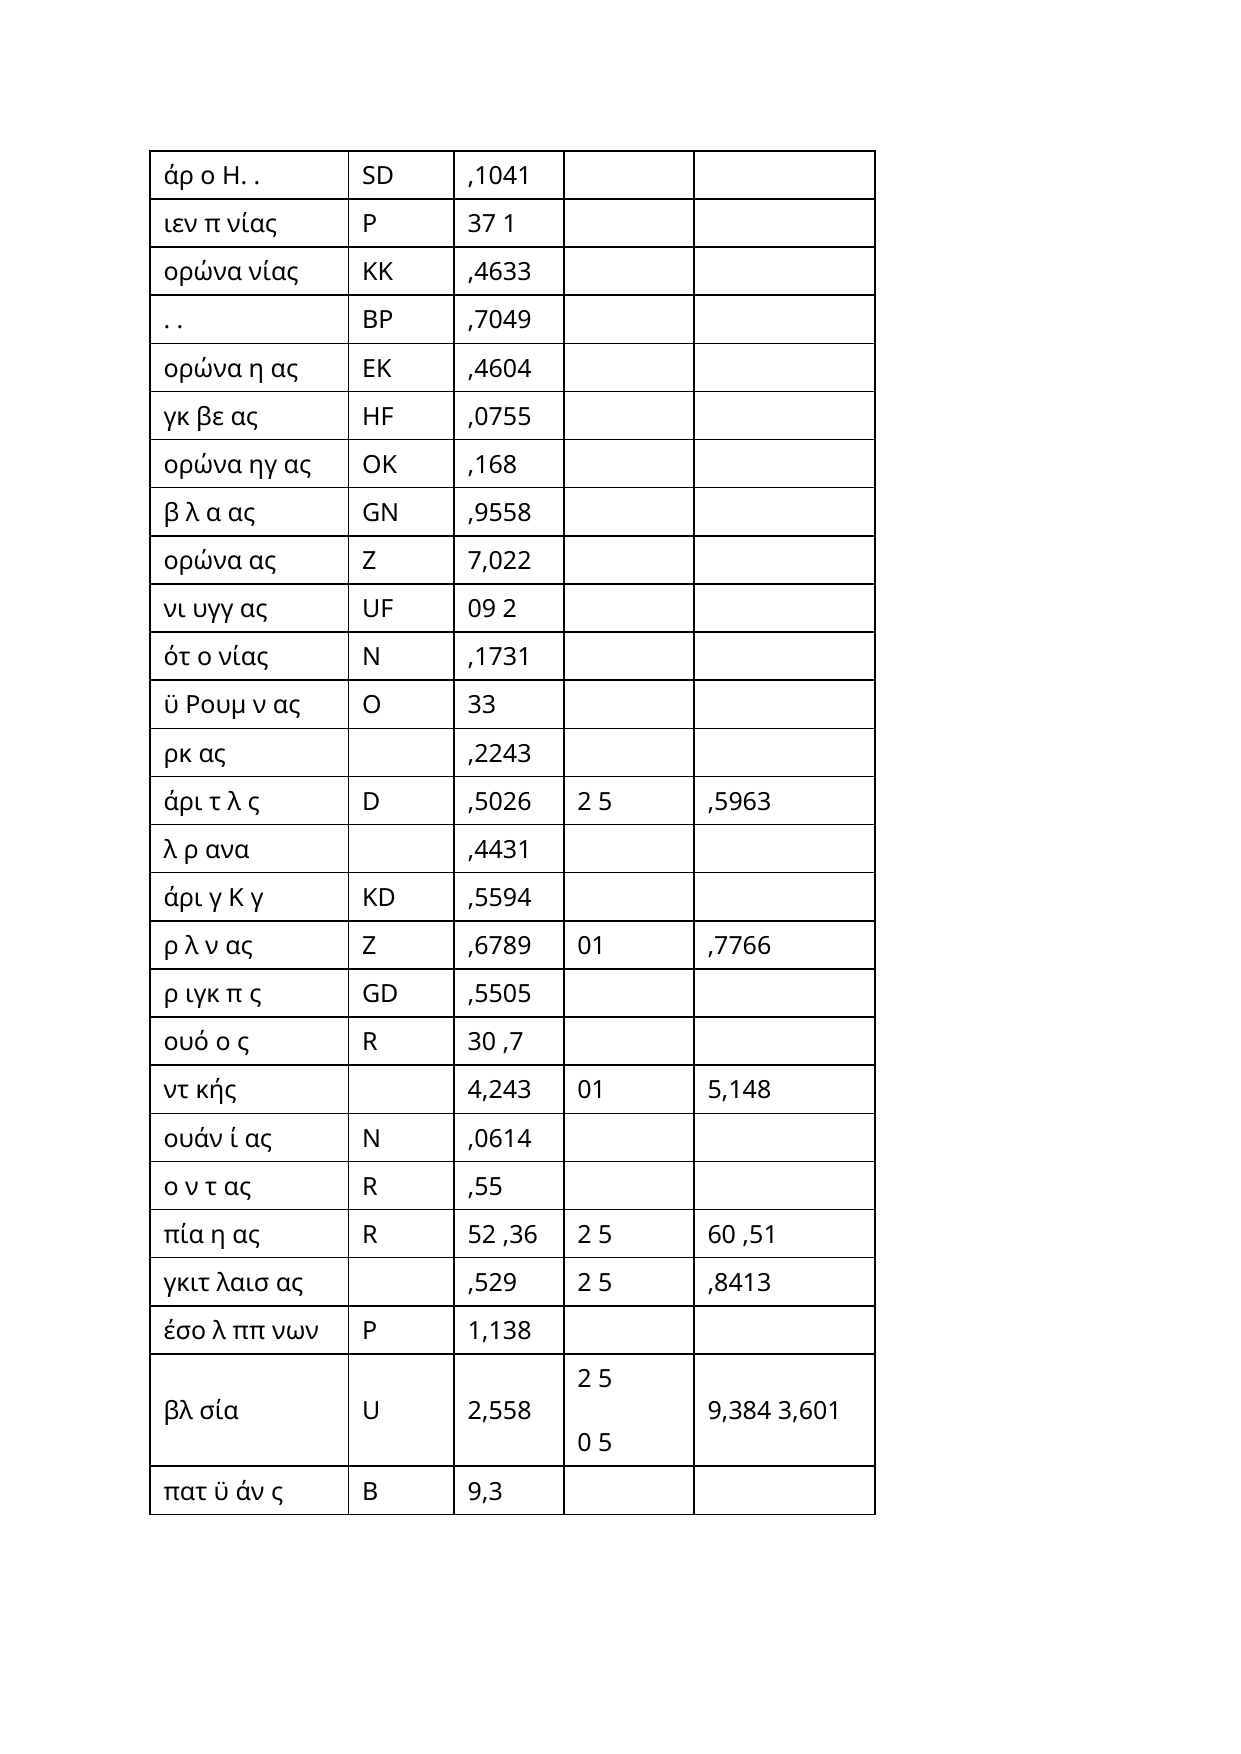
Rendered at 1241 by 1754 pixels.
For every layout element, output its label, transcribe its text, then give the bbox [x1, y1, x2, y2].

table_cell 37 1 [455, 200, 563, 246]
table_cell 52 ,36 [455, 1210, 563, 1257]
table_cell 4,243 [455, 1066, 563, 1112]
table_cell [349, 1258, 453, 1305]
table_cell ,7049 [455, 296, 563, 342]
table_cell 01 [565, 1066, 693, 1112]
table_cell πία η ας [151, 1210, 348, 1257]
table_cell [695, 681, 874, 727]
table_cell 9,384 3,601 [695, 1355, 874, 1465]
table_cell U [349, 1355, 453, 1465]
table_cell [349, 729, 453, 776]
table_cell BP [349, 296, 453, 342]
table_cell 2 5 [565, 1258, 693, 1305]
table_cell ,5594 [455, 873, 563, 920]
table_cell ουάν ί ας [151, 1114, 348, 1161]
table_cell [565, 873, 693, 920]
table_cell GN [349, 488, 453, 535]
table_cell [565, 1162, 693, 1209]
table_cell P [349, 200, 453, 246]
table_cell ορώνα ας [151, 537, 348, 583]
table_cell [695, 585, 874, 631]
table_cell N [349, 1114, 453, 1161]
table_cell GD [349, 970, 453, 1016]
table_cell [565, 681, 693, 727]
table_cell [695, 970, 874, 1016]
table_cell [565, 537, 693, 583]
table_cell P [349, 1307, 453, 1353]
table_cell ,55 [455, 1162, 563, 1209]
table_cell ,168 [455, 440, 563, 487]
table_cell ϋ Ρουμ ν ας [151, 681, 348, 727]
table_cell KD [349, 873, 453, 920]
table_cell [565, 1114, 693, 1161]
table_cell γκιτ λαισ ας [151, 1258, 348, 1305]
table_cell 01 [565, 922, 693, 968]
table_cell ,4633 [455, 248, 563, 294]
table_cell ,5505 [455, 970, 563, 1016]
table_cell N [349, 633, 453, 679]
table_cell [349, 1066, 453, 1112]
table_cell [695, 1114, 874, 1161]
table_cell νι υγγ ας [151, 585, 348, 631]
table_cell 2 5 0 5 [565, 1355, 693, 1465]
table_cell άρι γ Κ γ [151, 873, 348, 920]
table_cell [565, 970, 693, 1016]
table_cell [695, 729, 874, 776]
table_cell [695, 825, 874, 872]
table_cell ,4431 [455, 825, 563, 872]
table_cell β λ α ας [151, 488, 348, 535]
table_cell 30 ,7 [455, 1018, 563, 1064]
table_cell [695, 1018, 874, 1064]
table_cell ορώνα η ας [151, 344, 348, 391]
table_cell 2 5 [565, 1210, 693, 1257]
table_cell λ ρ ανα [151, 825, 348, 872]
table_cell [565, 585, 693, 631]
table_cell [565, 633, 693, 679]
table_cell D [349, 777, 453, 824]
table_cell 09 2 [455, 585, 563, 631]
table_cell 60 ,51 [695, 1210, 874, 1257]
table_cell ρκ ας [151, 729, 348, 776]
table_cell ορώνα ηγ ας [151, 440, 348, 487]
table_cell 9,3 [455, 1467, 563, 1513]
table_cell ,529 [455, 1258, 563, 1305]
table_cell ρ λ ν ας [151, 922, 348, 968]
table_cell ότ ο νίας [151, 633, 348, 679]
table_cell [565, 1467, 693, 1513]
table_cell [565, 296, 693, 342]
table_cell ρ ιγκ π ς [151, 970, 348, 1016]
table_cell UF [349, 585, 453, 631]
table_cell ιεν π νίας [151, 200, 348, 246]
table_cell R [349, 1210, 453, 1257]
table_cell 2,558 [455, 1355, 563, 1465]
table_cell [565, 152, 693, 198]
table_cell άρ ο Η. . [151, 152, 348, 198]
table_cell πατ ϋ άν ς [151, 1467, 348, 1513]
table_cell ,9558 [455, 488, 563, 535]
table_cell SD [349, 152, 453, 198]
table_cell [565, 440, 693, 487]
table_cell [695, 296, 874, 342]
table_cell ,8413 [695, 1258, 874, 1305]
table_cell [565, 488, 693, 535]
table_cell [565, 392, 693, 439]
table_cell [695, 633, 874, 679]
table_cell ουό ο ς [151, 1018, 348, 1064]
table_cell ,1041 [455, 152, 563, 198]
table_cell [695, 1162, 874, 1209]
table_cell [695, 392, 874, 439]
table_cell ,0755 [455, 392, 563, 439]
table_cell [565, 248, 693, 294]
table_cell O [349, 681, 453, 727]
table_cell [565, 1307, 693, 1353]
table_cell [349, 825, 453, 872]
table_cell [695, 344, 874, 391]
table_cell Z [349, 537, 453, 583]
table_cell ο ν τ ας [151, 1162, 348, 1209]
table_cell ,4604 [455, 344, 563, 391]
table_cell [695, 1467, 874, 1513]
table_cell ορώνα νίας [151, 248, 348, 294]
table_cell ,7766 [695, 922, 874, 968]
table_cell [695, 248, 874, 294]
table_cell [565, 200, 693, 246]
table_cell 7,022 [455, 537, 563, 583]
table_cell ,0614 [455, 1114, 563, 1161]
table_cell ,5026 [455, 777, 563, 824]
table_cell [565, 825, 693, 872]
table_cell [695, 200, 874, 246]
table_cell [565, 344, 693, 391]
table_cell . . [151, 296, 348, 342]
table_cell 33 [455, 681, 563, 727]
table_cell ντ κής [151, 1066, 348, 1112]
table_cell ,2243 [455, 729, 563, 776]
table_cell KK [349, 248, 453, 294]
table_cell [695, 873, 874, 920]
table_cell Z [349, 922, 453, 968]
table_cell HF [349, 392, 453, 439]
table_cell [565, 1018, 693, 1064]
table_cell 5,148 [695, 1066, 874, 1112]
table_cell [695, 1307, 874, 1353]
table_cell B [349, 1467, 453, 1513]
table_cell R [349, 1018, 453, 1064]
table_cell έσο λ ππ νων [151, 1307, 348, 1353]
table_cell άρι τ λ ς [151, 777, 348, 824]
table_cell [565, 729, 693, 776]
table_cell [695, 152, 874, 198]
table_cell ,1731 [455, 633, 563, 679]
table_cell OK [349, 440, 453, 487]
table_cell R [349, 1162, 453, 1209]
table_cell EK [349, 344, 453, 391]
table_cell 1,138 [455, 1307, 563, 1353]
table_cell βλ σία [151, 1355, 348, 1465]
table_cell [695, 537, 874, 583]
table_cell γκ βε ας [151, 392, 348, 439]
table_cell [695, 440, 874, 487]
table_cell ,6789 [455, 922, 563, 968]
table_cell [695, 488, 874, 535]
table_cell 2 5 [565, 777, 693, 824]
table_cell ,5963 [695, 777, 874, 824]
